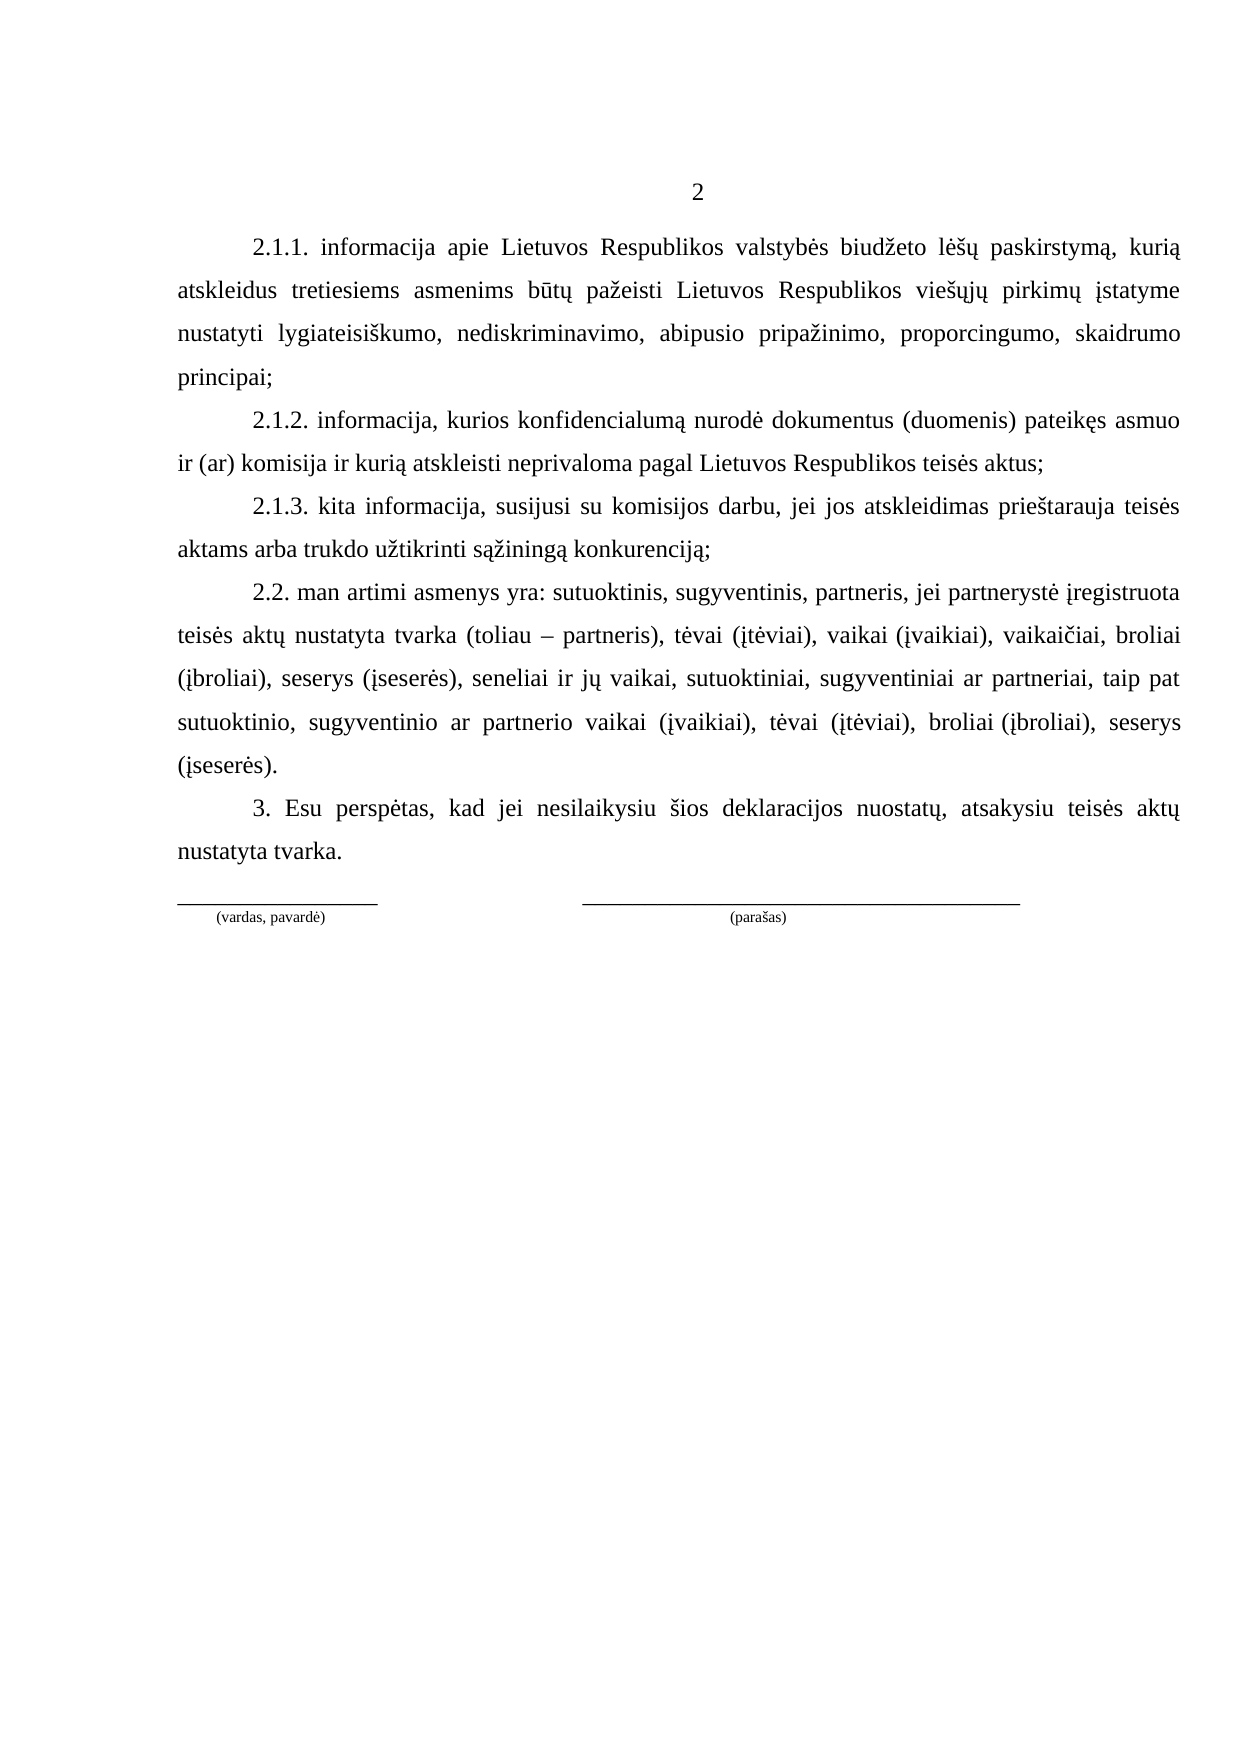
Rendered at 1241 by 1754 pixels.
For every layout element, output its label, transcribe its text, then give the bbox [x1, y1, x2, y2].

text 2.1.2. informacija, kurios konfidencialumą nurodė dokumentus (duomenis) pateikęs asmuo ir (ar) komisija ir kurią atskleisti neprivaloma pagal Lietuvos Respublikos teisės aktus; [177, 405, 1181, 477]
text 2.2. man artimi asmenys yra: sutuoktinis, sugyventinis, partneris, jei partnerystė įregistruota teisės aktų nustatyta tvarka (toliau – partneris), tėvai (įtėviai), vaikai (įvaikiai), vaikaičiai, broliai (įbroliai), seserys (įseserės), seneliai ir jų vaikai, sutuoktiniai, sugyventiniai ar partneriai, taip pat sutuoktinio, sugyventinio ar partnerio vaikai (įvaikiai), tėvai (įtėviai), broliai (įbroliai), seserys (įseserės). [177, 577, 1181, 778]
text 2.1.3. kita informacija, susijusi su komisijos darbu, jei jos atskleidimas prieštarauja teisės aktams arba trukdo užtikrinti sąžiningą konkurenciją; [177, 491, 1181, 563]
text 2.1.1. informacija apie Lietuvos Respublikos valstybės biudžeto lėšų paskirstymą, kurią atskleidus tretiesiems asmenims būtų pažeisti Lietuvos Respublikos viešųjų pirkimų įstatyme nustatyti lygiateisiškumo, nediskriminavimo, abipusio pripažinimo, proporcingumo, skaidrumo principai; [177, 232, 1181, 390]
text 3. Esu perspėtas, kad jei nesilaikysiu šios deklaracijos nuostatų, atsakysiu teisės aktų nustatyta tvarka. [177, 793, 1181, 865]
text (vardas, pavardė) (parašas) [177, 908, 1181, 937]
text ________________ ___________________________________ [177, 879, 1181, 908]
